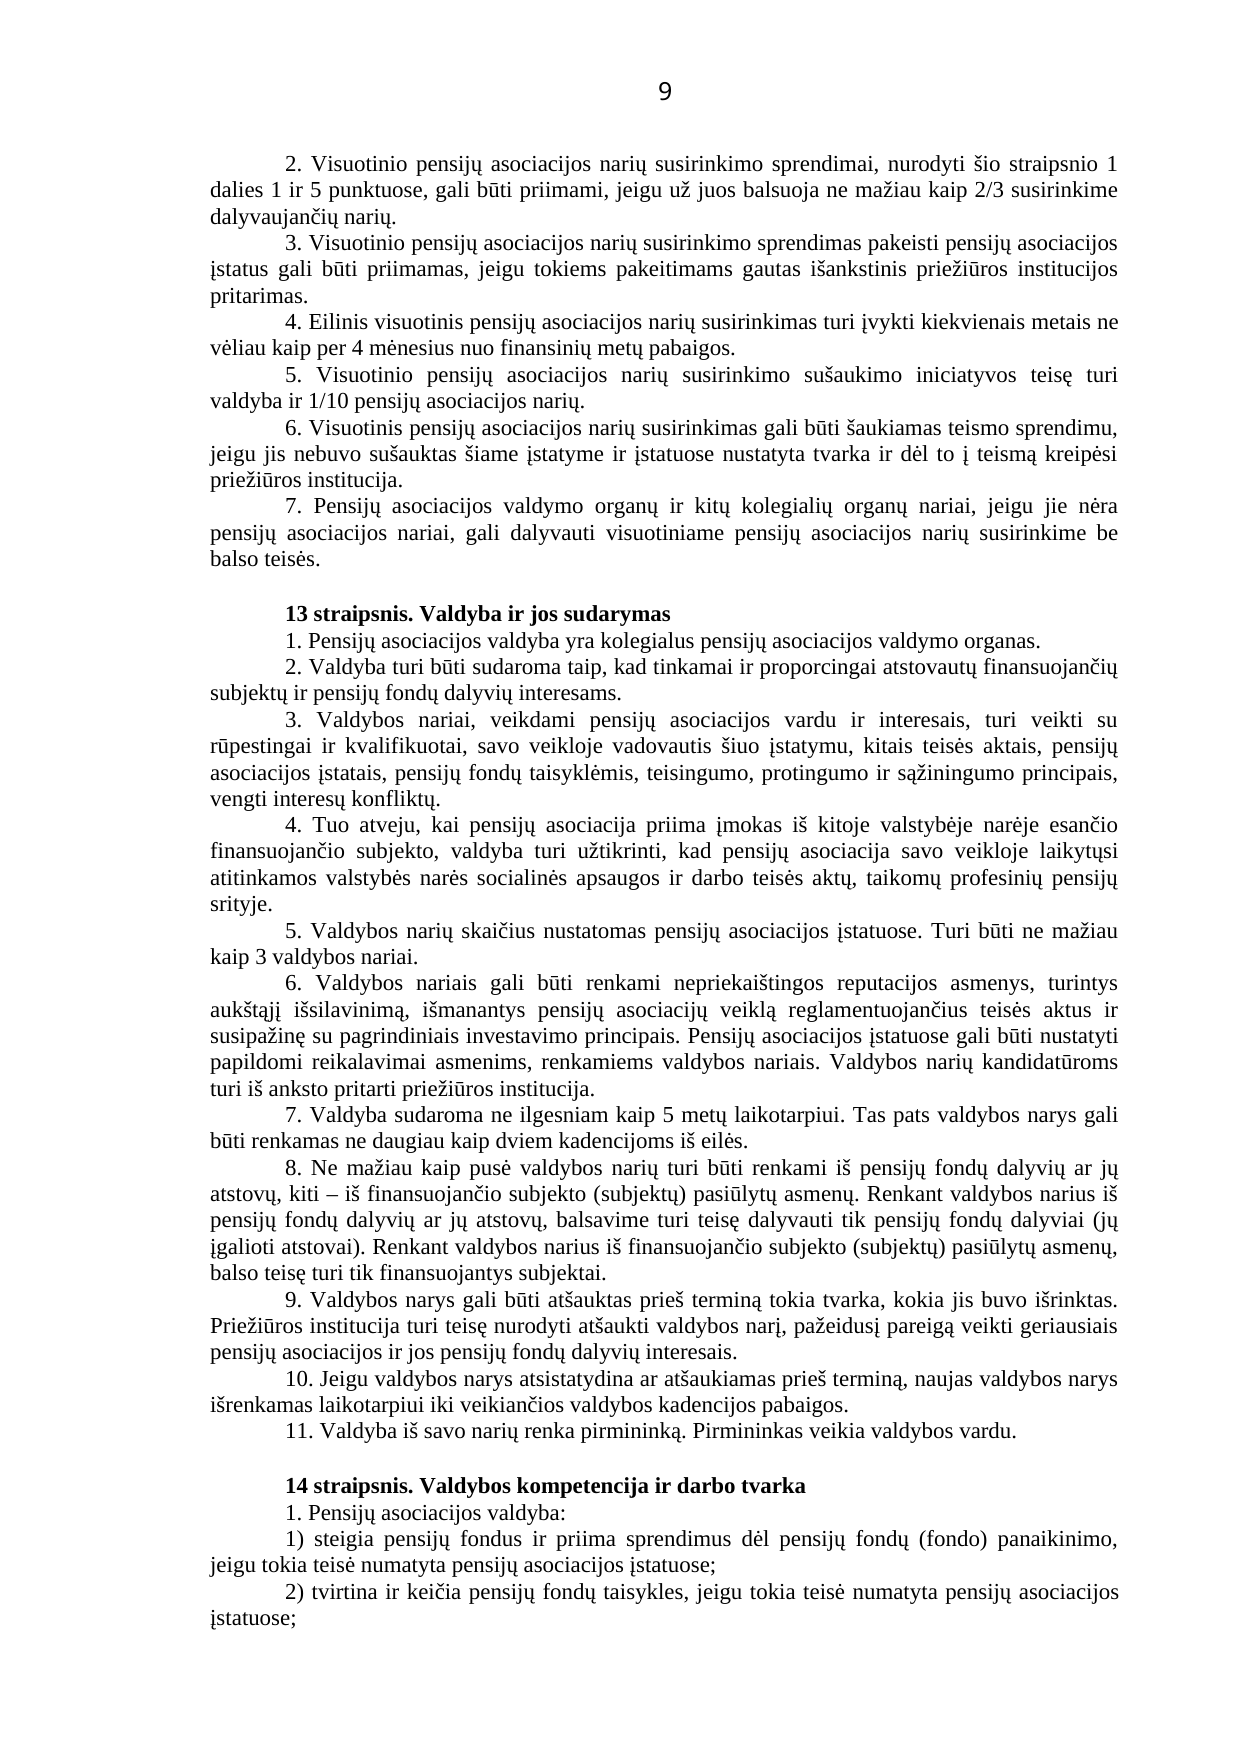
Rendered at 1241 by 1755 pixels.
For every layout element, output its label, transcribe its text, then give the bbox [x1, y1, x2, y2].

text 7. pensijų asociacijos valdymo organų ir kitų kolegialių organų nariai, jeigu jie nėra pensijų asociacijos nariai, gali dalyvauti visuotiniame pensijų asociacijos narių susirinkime be balso teisės. [210, 493, 1120, 572]
text 6. Valdybos nariais gali būti renkami nepriekaištingos reputacijos asmenys, turintys aukštąjį išsilavinimą, išmanantys pensijų asociacijų veiklą reglamentuojančius teisės aktus ir susipažinę su pagrindiniais investavimo principais. Pensijų asociacijos įstatuose gali būti nustatyti papildomi reikalavimai asmenims, renkamiems valdybos nariais. Valdybos narių kandidatūroms turi iš anksto pritarti priežiūros institucija. [210, 969, 1120, 1101]
text 3. Valdybos nariai, veikdami pensijų asociacijos vardu ir interesais, turi veikti su rūpestingai ir kvalifikuotai, savo veikloje vadovautis šiuo įstatymu, kitais teisės aktais, pensijų asociacijos įstatais, pensijų fondų taisyklėmis, teisingumo, protingumo ir sąžiningumo principais, vengti interesų konfliktų. [210, 706, 1120, 811]
text 2. Valdyba turi būti sudaroma taip, kad tinkamai ir proporcingai atstovautų finansuojančių subjektų ir pensijų fondų dalyvių interesams. [210, 653, 1120, 706]
text 1. Pensijų asociacijos valdyba yra kolegialus pensijų asociacijos valdymo organas. [210, 627, 1120, 653]
text 5. Visuotinio pensijų asociacijos narių susirinkimo sušaukimo iniciatyvos teisę turi valdyba ir 1/10 pensijų asociacijos narių. [210, 361, 1120, 413]
text 13 straipsnis. Valdyba ir jos sudarymas [210, 600, 1120, 627]
text 6. Visuotinis pensijų asociacijos narių susirinkimas gali būti šaukiamas teismo sprendimu, jeigu jis nebuvo sušauktas šiame įstatyme ir įstatuose nustatyta tvarka ir dėl to į teismą kreipėsi priežiūros institucija. [210, 413, 1120, 493]
text 1. Pensijų asociacijos valdyba: [210, 1499, 1120, 1525]
text 3. Visuotinio pensijų asociacijos narių susirinkimo sprendimas pakeisti pensijų asociacijos įstatus gali būti priimamas, jeigu tokiems pakeitimams gautas išankstinis priežiūros institucijos pritarimas. [210, 229, 1120, 308]
text 4. Eilinis visuotinis pensijų asociacijos narių susirinkimas turi įvykti kiekvienais metais ne vėliau kaip per 4 mėnesius nuo finansinių metų pabaigos. [210, 308, 1120, 361]
text 11. Valdyba iš savo narių renka pirmininką. Pirmininkas veikia valdybos vardu. [210, 1417, 1120, 1444]
text 7. Valdyba sudaroma ne ilgesniam kaip 5 metų laikotarpiui. Tas pats valdybos narys gali būti renkamas ne daugiau kaip dviem kadencijoms iš eilės. [210, 1101, 1120, 1154]
text 2) tvirtina ir keičia pensijų fondų taisykles, jeigu tokia teisė numatyta pensijų asociacijos įstatuose; [210, 1578, 1120, 1631]
text 4. Tuo atveju, kai pensijų asociacija priima įmokas iš kitoje valstybėje narėje esančio finansuojančio subjekto, valdyba turi užtikrinti, kad pensijų asociacija savo veikloje laikytųsi atitinkamos valstybės narės socialinės apsaugos ir darbo teisės aktų, taikomų profesinių pensijų srityje. [210, 811, 1120, 917]
text 1) steigia pensijų fondus ir priima sprendimus dėl pensijų fondų (fondo) panaikinimo, jeigu tokia teisė numatyta pensijų asociacijos įstatuose; [210, 1525, 1120, 1578]
text 10. Jeigu valdybos narys atsistatydina ar atšaukiamas prieš terminą, naujas valdybos narys išrenkamas laikotarpiui iki veikiančios valdybos kadencijos pabaigos. [210, 1365, 1120, 1417]
text 14 straipsnis. Valdybos kompetencija ir darbo tvarka [210, 1472, 1120, 1499]
text 2. Visuotinio pensijų asociacijos narių susirinkimo sprendimai, nurodyti šio straipsnio 1 dalies 1 ir 5 punktuose, gali būti priimami, jeigu už juos balsuoja ne mažiau kaip 2/3 susirinkime dalyvaujančių narių. [210, 150, 1120, 229]
text 9. Valdybos narys gali būti atšauktas prieš terminą tokia tvarka, kokia jis buvo išrinktas. Priežiūros institucija turi teisę nurodyti atšaukti valdybos narį, pažeidusį pareigą veikti geriausiais pensijų asociacijos ir jos pensijų fondų dalyvių interesais. [210, 1286, 1120, 1365]
text 8. Ne mažiau kaip pusė valdybos narių turi būti renkami iš pensijų fondų dalyvių ar jų atstovų, kiti – iš finansuojančio subjekto (subjektų) pasiūlytų asmenų. Renkant valdybos narius iš pensijų fondų dalyvių ar jų atstovų, balsavime turi teisę dalyvauti tik pensijų fondų dalyviai (jų įgalioti atstovai). Renkant valdybos narius iš finansuojančio subjekto (subjektų) pasiūlytų asmenų, balso teisę turi tik finansuojantys subjektai. [210, 1154, 1120, 1286]
text 5. Valdybos narių skaičius nustatomas pensijų asociacijos įstatuose. Turi būti ne mažiau kaip 3 valdybos nariai. [210, 917, 1120, 969]
